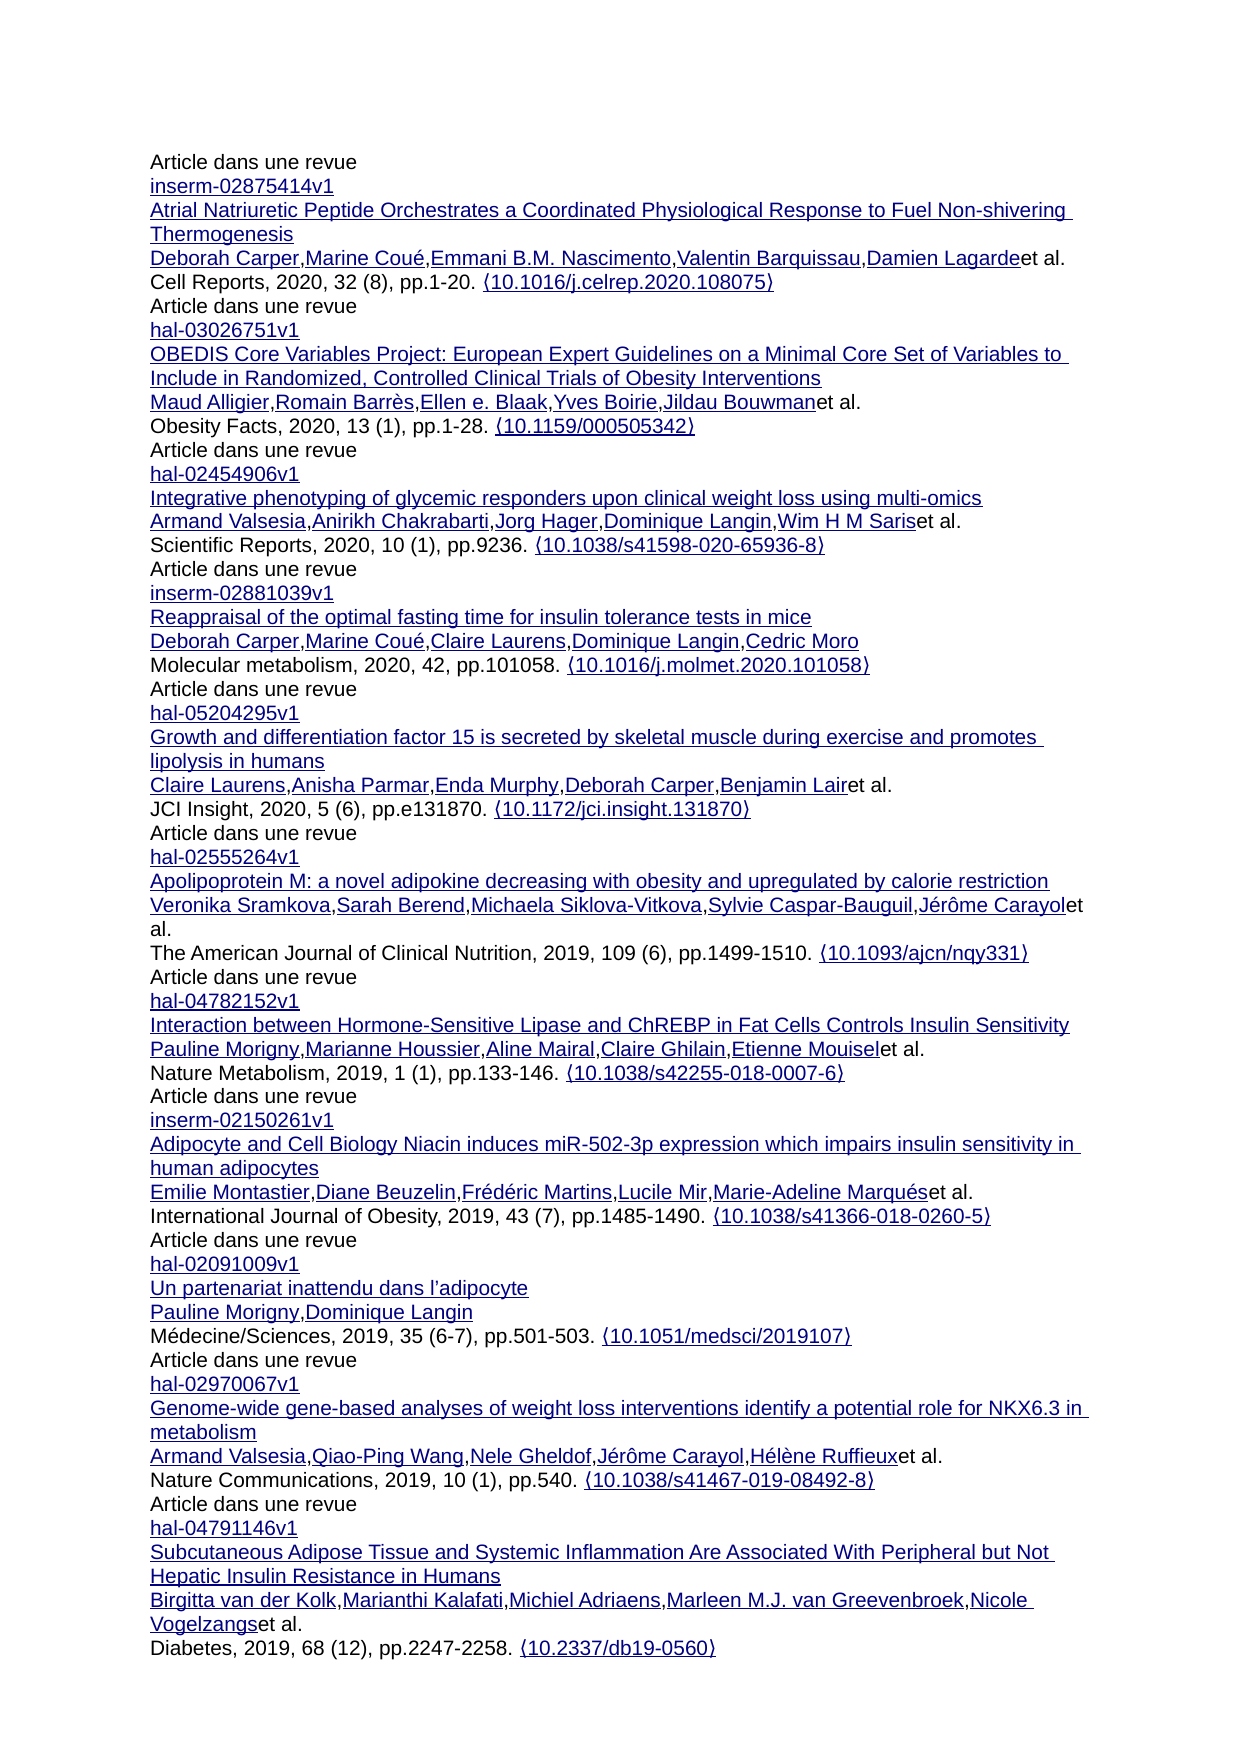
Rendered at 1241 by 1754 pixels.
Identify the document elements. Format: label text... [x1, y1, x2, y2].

table_cell Apolipoprotein M: a novel adipokine decreasing with obesity and upregulated by calorie restriction Veronika Sramkova,Sarah Berend,Michaela Siklova-Vitkova,Sylvie Caspar-Bauguil,Jérôme Carayolet al. The American Journal of Clinical Nutrition, 2019, 109 (6), pp.1499-1510. ⟨10.1093/ajcn/nqy331⟩ Article dans une revue hal-04782152v1 [150, 869, 1090, 1012]
table_cell Genome-wide gene-based analyses of weight loss interventions identify a potential role for NKX6.3 in metabolism Armand Valsesia,Qiao-Ping Wang,Nele Gheldof,Jérôme Carayol,Hélène Ruffieuxet al. Nature Communications, 2019, 10 (1), pp.540. ⟨10.1038/s41467-019-08492-8⟩ Article dans une revue hal-04791146v1 [150, 1396, 1090, 1539]
table_cell Subcutaneous Adipose Tissue and Systemic Inflammation Are Associated With Peripheral but Not Hepatic Insulin Resistance in Humans Birgitta van der Kolk,Marianthi Kalafati,Michiel Adriaens,Marleen M.J. van Greevenbroek,Nicole Vogelzangset al. Diabetes, 2019, 68 (12), pp.2247-2258. ⟨10.2337/db19-0560⟩ [150, 1540, 1090, 1659]
table_cell OBEDIS Core Variables Project: European Expert Guidelines on a Minimal Core Set of Variables to Include in Randomized, Controlled Clinical Trials of Obesity Interventions Maud Alligier,Romain Barrès,Ellen e. Blaak,Yves Boirie,Jildau Bouwmanet al. Obesity Facts, 2020, 13 (1), pp.1-28. ⟨10.1159/000505342⟩ Article dans une revue hal-02454906v1 [150, 342, 1090, 485]
table_cell Reappraisal of the optimal fasting time for insulin tolerance tests in mice Deborah Carper,Marine Coué,Claire Laurens,Dominique Langin,Cedric Moro Molecular metabolism, 2020, 42, pp.101058. ⟨10.1016/j.molmet.2020.101058⟩ Article dans une revue hal-05204295v1 [150, 605, 1090, 725]
table_cell Article dans une revue inserm-02875414v1 [150, 150, 1090, 198]
table_cell Integrative phenotyping of glycemic responders upon clinical weight loss using multi-omics Armand Valsesia,Anirikh Chakrabarti,Jorg Hager,Dominique Langin,Wim H M Sariset al. Scientific Reports, 2020, 10 (1), pp.9236. ⟨10.1038/s41598-020-65936-8⟩ Article dans une revue inserm-02881039v1 [150, 485, 1090, 605]
table_cell Growth and differentiation factor 15 is secreted by skeletal muscle during exercise and promotes lipolysis in humans Claire Laurens,Anisha Parmar,Enda Murphy,Deborah Carper,Benjamin Lairet al. JCI Insight, 2020, 5 (6), pp.e131870. ⟨10.1172/jci.insight.131870⟩ Article dans une revue hal-02555264v1 [150, 725, 1090, 869]
table_cell Atrial Natriuretic Peptide Orchestrates a Coordinated Physiological Response to Fuel Non-shivering Thermogenesis Deborah Carper,Marine Coué,Emmani B.M. Nascimento,Valentin Barquissau,Damien Lagardeet al. Cell Reports, 2020, 32 (8), pp.1-20. ⟨10.1016/j.celrep.2020.108075⟩ Article dans une revue hal-03026751v1 [150, 198, 1090, 342]
table_cell Interaction between Hormone-Sensitive Lipase and ChREBP in Fat Cells Controls Insulin Sensitivity Pauline Morigny,Marianne Houssier,Aline Mairal,Claire Ghilain,Etienne Mouiselet al. Nature Metabolism, 2019, 1 (1), pp.133-146. ⟨10.1038/s42255-018-0007-6⟩ Article dans une revue inserm-02150261v1 [150, 1013, 1090, 1132]
table_cell Adipocyte and Cell Biology Niacin induces miR-502-3p expression which impairs insulin sensitivity in human adipocytes Emilie Montastier,Diane Beuzelin,Frédéric Martins,Lucile Mir,Marie-Adeline Marquéset al. International Journal of Obesity, 2019, 43 (7), pp.1485-1490. ⟨10.1038/s41366-018-0260-5⟩ Article dans une revue hal-02091009v1 [150, 1132, 1090, 1276]
table_cell Un partenariat inattendu dans l’adipocyte Pauline Morigny,Dominique Langin Médecine/Sciences, 2019, 35 (6-7), pp.501-503. ⟨10.1051/medsci/2019107⟩ Article dans une revue hal-02970067v1 [150, 1276, 1090, 1396]
